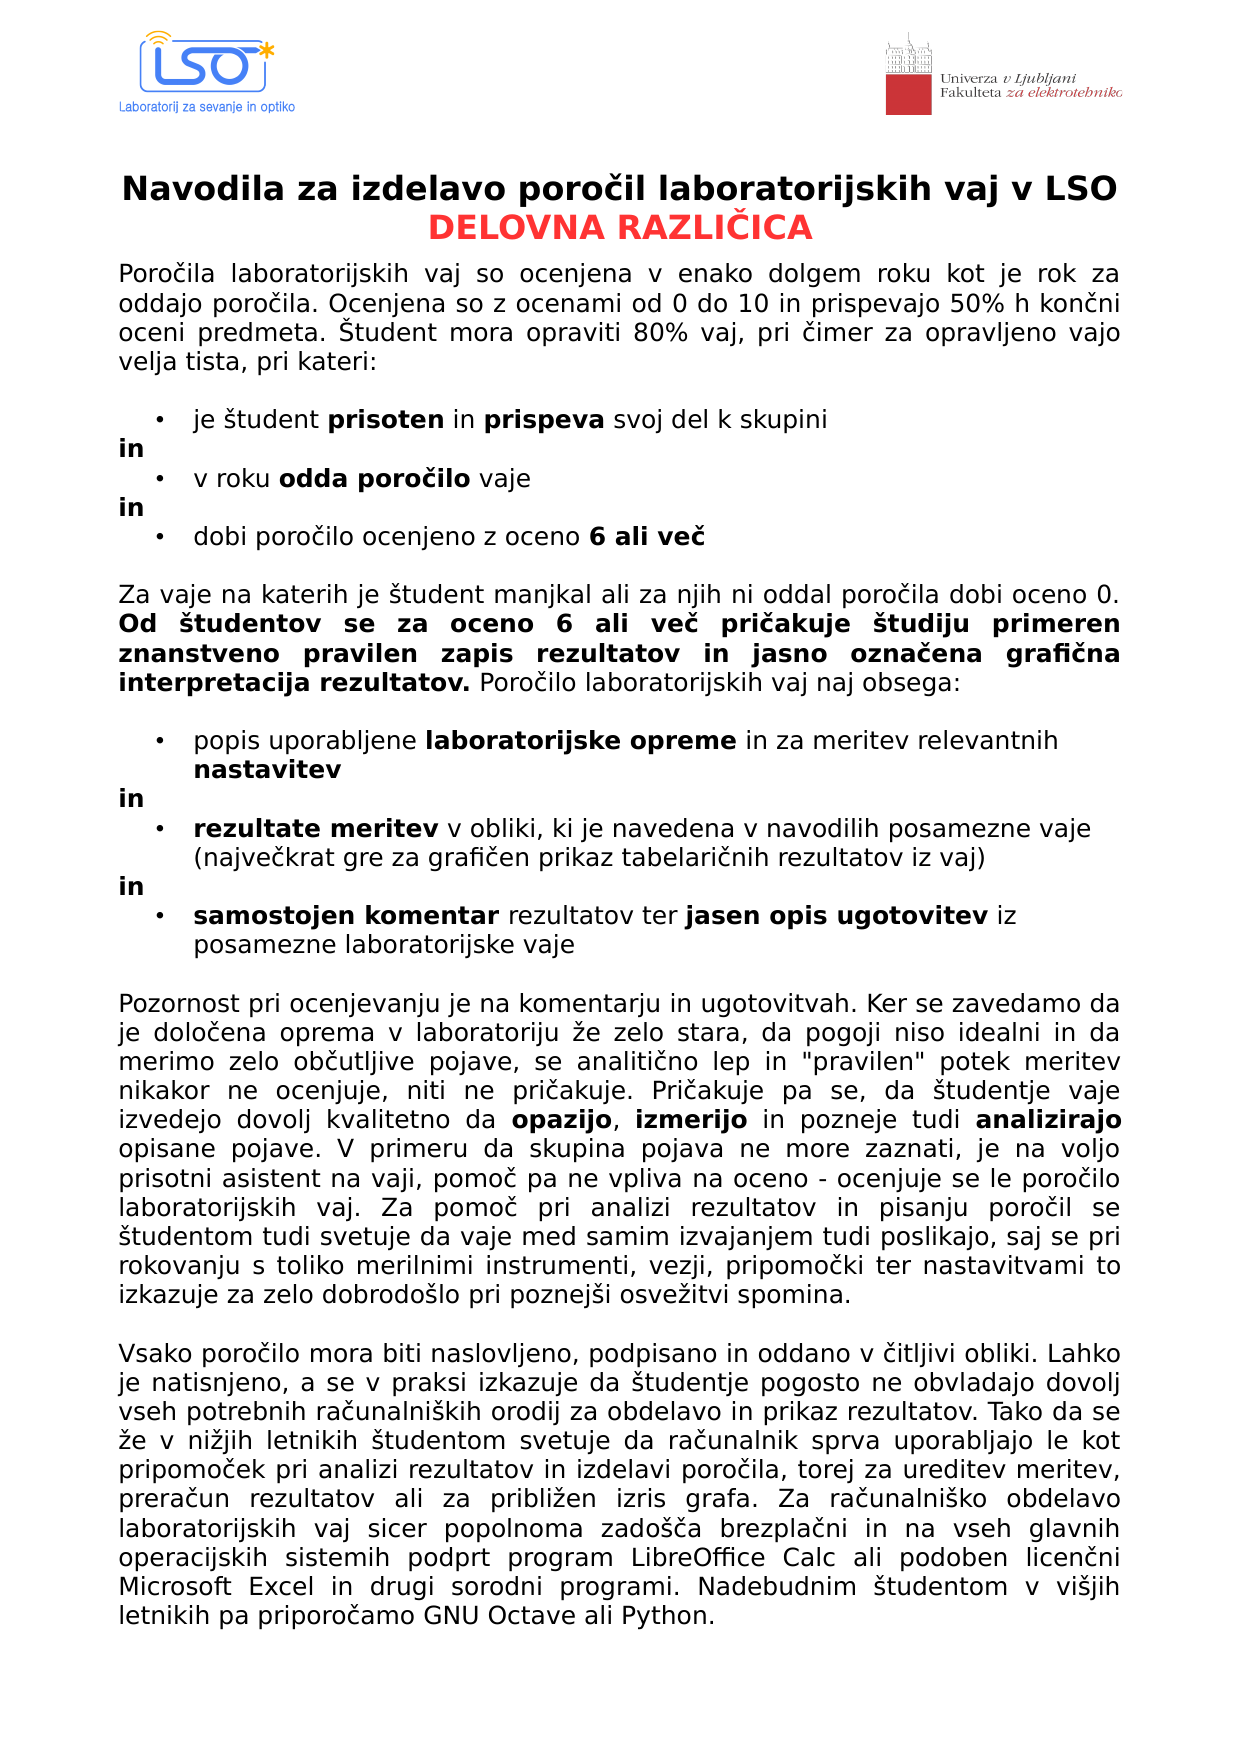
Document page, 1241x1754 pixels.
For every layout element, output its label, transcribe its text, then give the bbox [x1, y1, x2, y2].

list je študent prisoten in prispeva svoj del k skupini [156, 406, 1122, 435]
text Poročila laboratorijskih vaj so ocenjena v enako dolgem roku kot je rok za oddajo poročila. Ocenjena so z ocenami od 0 do 10 in prispevajo 50% h končni oceni predmeta. Študent mora opraviti 80% vaj, pri čimer za opravljeno vajo velja tista, pri kateri: [118, 260, 1122, 376]
text in [118, 493, 1122, 522]
title Navodila za izdelavo poročil laboratorijskih vaj v LSO DELOVNA RAZLIČICA [118, 169, 1122, 247]
list rezultate meritev v obliki, ki je navedena v navodilih posamezne vaje (največkrat gre za grafičen prikaz tabelaričnih rezultatov iz vaj) [156, 814, 1122, 872]
text in [118, 785, 1122, 814]
list samostojen komentar rezultatov ter jasen opis ugotovitev iz posamezne laboratorijske vaje [156, 901, 1122, 960]
picture [118, 29, 296, 115]
list popis uporabljene laboratorijske opreme in za meritev relevantnih nastavitev [156, 726, 1122, 785]
text Vsako poročilo mora biti naslovljeno, podpisano in oddano v čitljivi obliki. Lahko je natisnjeno, a se v praksi izkazuje da študentje pogosto ne obvladajo dovolj vseh potrebnih računalniških orodij za obdelavo in prikaz rezultatov. Tako da se že v nižjih letnikih študentom svetuje da računalnik sprva uporabljajo le kot pripomoček pri analizi rezultatov in izdelavi poročila, torej za ureditev meritev, preračun rezultatov ali za približen izris grafa. Za računalniško obdelavo laboratorijskih vaj sicer popolnoma zadošča brezplačni in na vseh glavnih operacijskih sistemih podprt program LibreOffice Calc ali podoben licenčni Microsoft Excel in drugi sorodni programi. Nadebudnim študentom v višjih letnikih pa priporočamo GNU Octave ali Python. [118, 1339, 1122, 1631]
list v roku odda poročilo vaje [156, 464, 1122, 493]
list dobi poročilo ocenjeno z oceno 6 ali več [156, 522, 1122, 551]
text in [118, 435, 1122, 464]
text Za vaje na katerih je študent manjkal ali za njih ni oddal poročila dobi oceno 0. Od študentov se za oceno 6 ali več pričakuje študiju primeren znanstveno pravilen zapis rezultatov in jasno označena grafična interpretacija rezultatov. Poročilo laboratorijskih vaj naj obsega: [118, 581, 1122, 697]
text in [118, 872, 1122, 901]
text Pozornost pri ocenjevanju je na komentarju in ugotovitvah. Ker se zavedamo da je določena oprema v laboratoriju že zelo stara, da pogoji niso idealni in da merimo zelo občutljive pojave, se analitično lep in "pravilen" potek meritev nikakor ne ocenjuje, niti ne pričakuje. Pričakuje pa se, da študentje vaje izvedejo dovolj kvalitetno da opazijo, izmerijo in pozneje tudi analizirajo opisane pojave. V primeru da skupina pojava ne more zaznati, je na voljo prisotni asistent na vaji, pomoč pa ne vpliva na oceno - ocenjuje se le poročilo laboratorijskih vaj. Za pomoč pri analizi rezultatov in pisanju poročil se študentom tudi svetuje da vaje med samim izvajanjem tudi poslikajo, saj se pri rokovanju s toliko merilnimi instrumenti, vezji, pripomočki ter nastavitvami to izkazuje za zelo dobrodošlo pri poznejši osvežitvi spomina. [118, 989, 1122, 1310]
picture [885, 32, 1123, 115]
